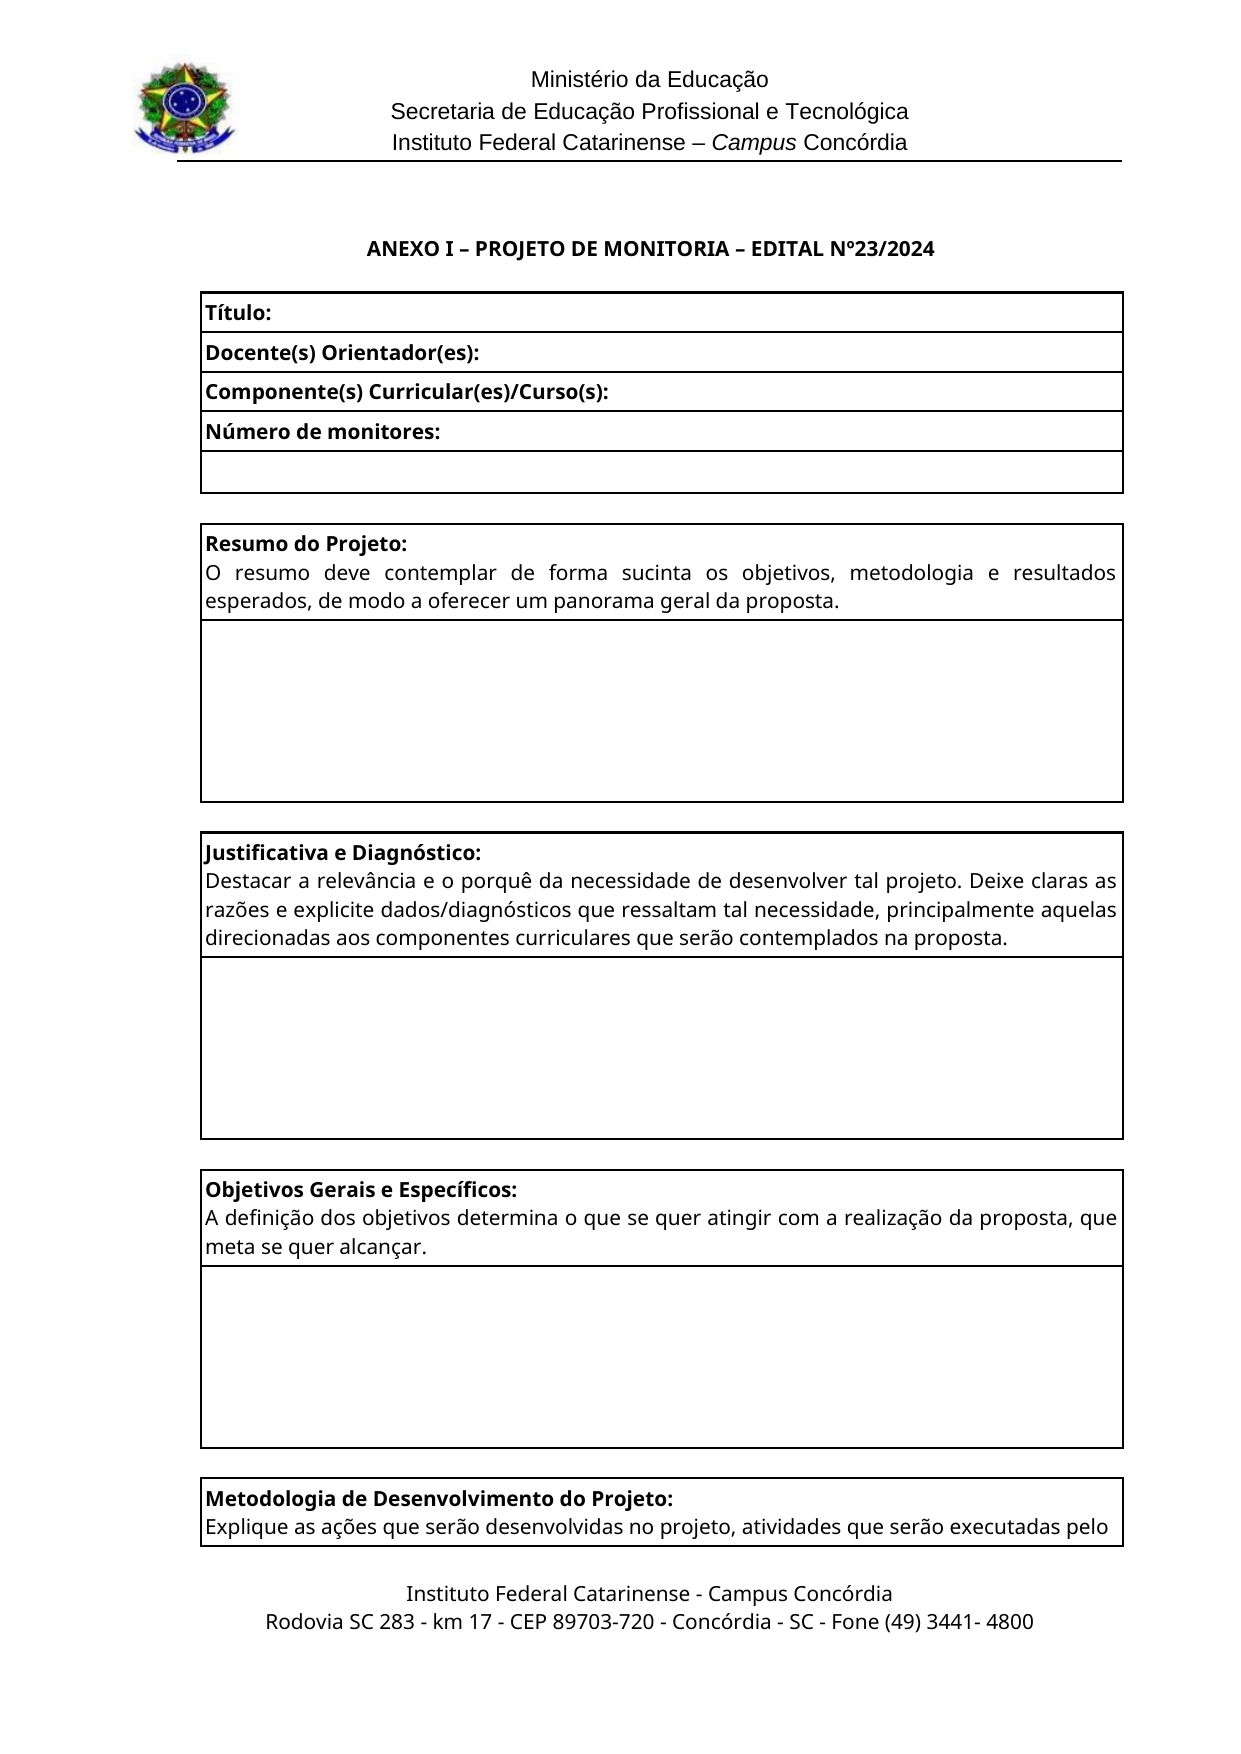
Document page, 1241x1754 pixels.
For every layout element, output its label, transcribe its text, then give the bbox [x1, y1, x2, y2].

table_cell [202, 452, 1122, 492]
table_header Título: [202, 294, 1122, 331]
table_cell Componente(s) Curricular(es)/Curso(s): [202, 373, 1122, 410]
table_header Resumo do Projeto: O resumo deve contemplar de forma sucinta os objetivos, metodologia e resultados esperados, de modo a oferecer um panorama geral da proposta. [202, 525, 1122, 619]
table_cell Número de monitores: [202, 412, 1122, 450]
table_cell [202, 621, 1122, 801]
picture [132, 54, 239, 156]
text ANEXO I – PROJETO DE MONITORIA – EDITAL Nº23/2024 [201, 234, 1101, 263]
table_header Objetivos Gerais e Específicos: A definição dos objetivos determina o que se quer atingir com a realização da proposta, que meta se quer alcançar. [202, 1171, 1122, 1265]
table_cell Docente(s) Orientador(es): [202, 333, 1122, 371]
table_header Justificativa e Diagnóstico: Destacar a relevância e o porquê da necessidade de desenvolver tal projeto. Deixe claras as razões e explicite dados/diagnósticos que ressaltam tal necessidade, principalmente aquelas direcionadas aos componentes curriculares que serão contemplados na proposta. [202, 834, 1122, 956]
table_cell [202, 1267, 1122, 1447]
table_header Metodologia de Desenvolvimento do Projeto: Explique as ações que serão desenvolvidas no projeto, atividades que serão executadas pelo [202, 1479, 1122, 1545]
table_cell [202, 958, 1122, 1138]
